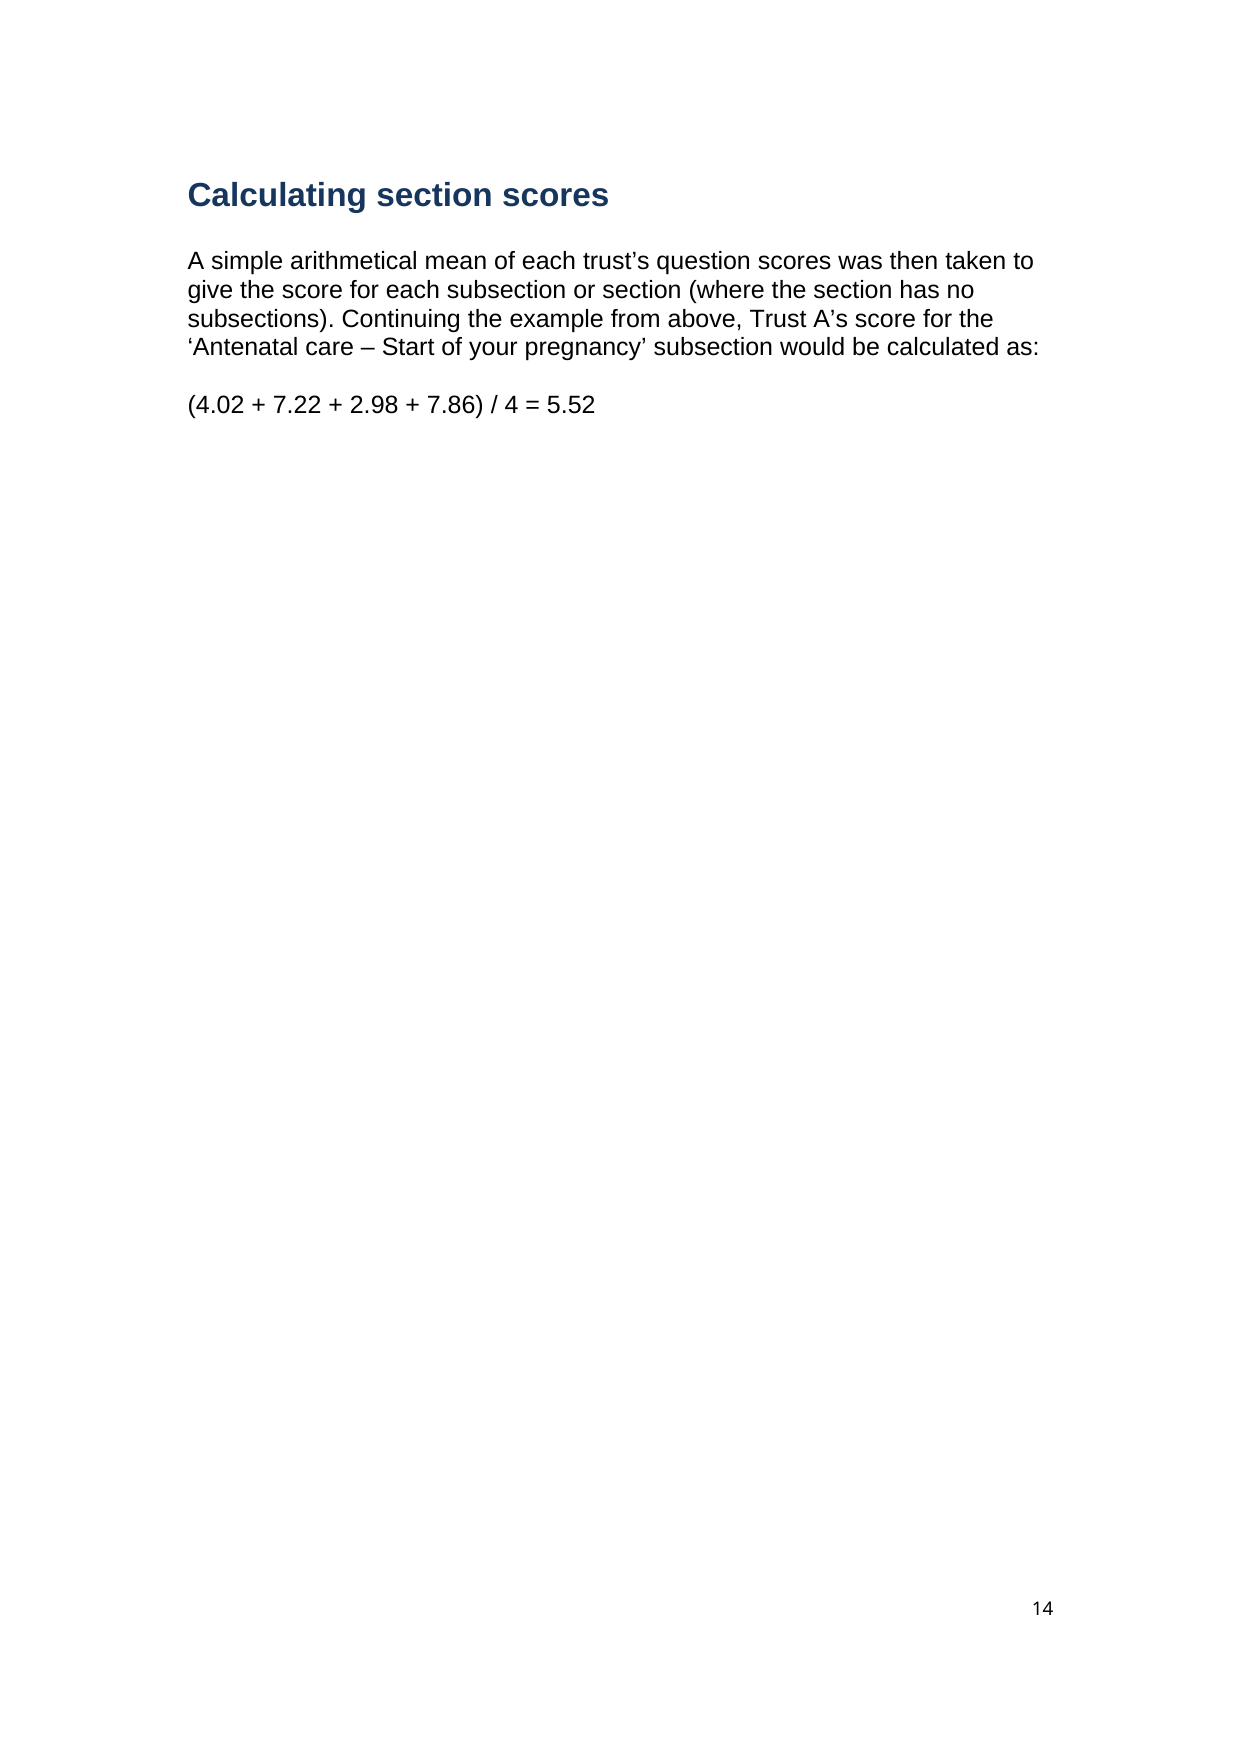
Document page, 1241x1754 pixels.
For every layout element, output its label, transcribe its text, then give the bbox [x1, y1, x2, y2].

text A simple arithmetical mean of each trust’s question scores was then taken to give the score for each subsection or section (where the section has no subsections). Continuing the example from above, Trust A’s score for the ‘Antenatal care – Start of your pregnancy’ subsection would be calculated as: [187, 246, 1053, 361]
text (4.02 + 7.22 + 2.98 + 7.86) / 4 = 5.52 [187, 390, 1053, 418]
subtitle Calculating section scores [187, 175, 1053, 213]
